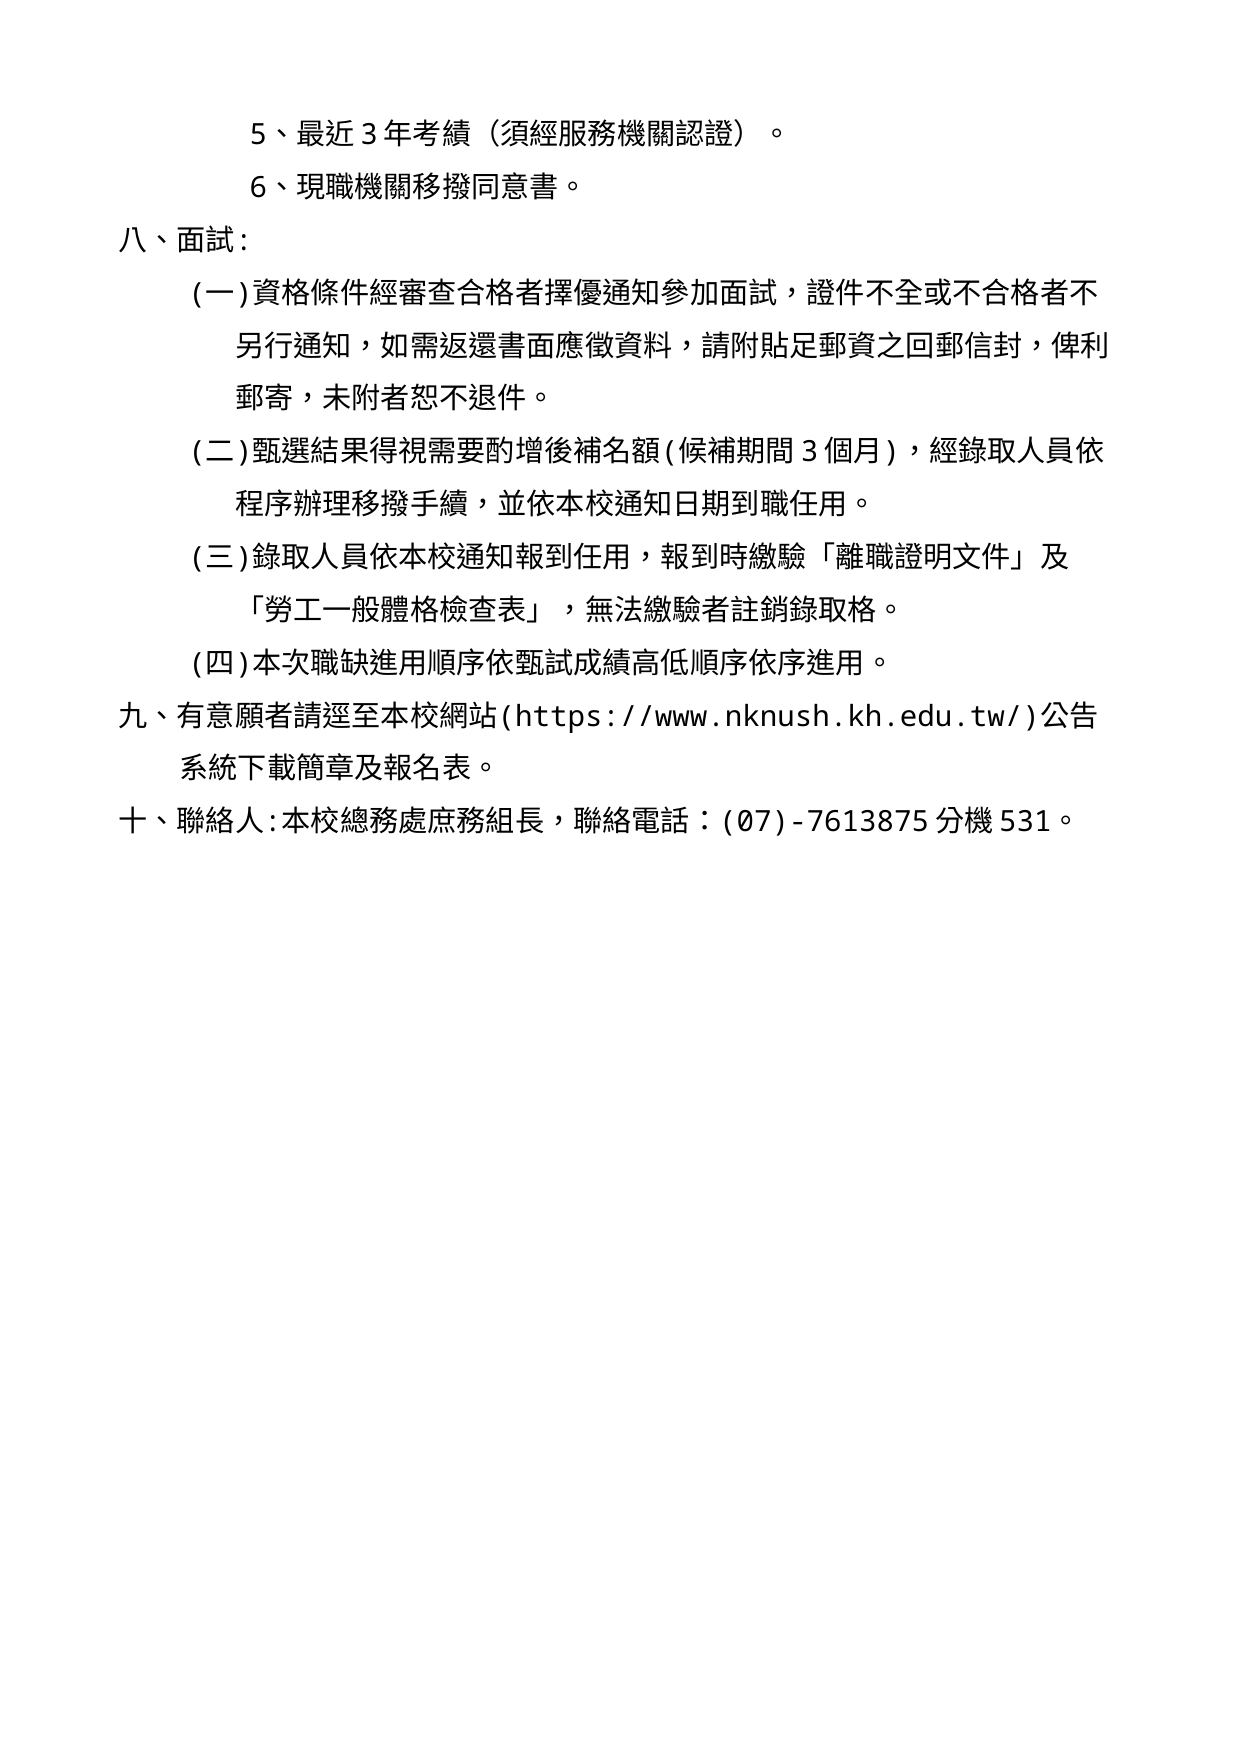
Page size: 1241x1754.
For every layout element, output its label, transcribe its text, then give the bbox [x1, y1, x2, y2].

text (四)本次職缺進用順序依甄試成績高低順序依序進用。 [118, 639, 1122, 682]
text 十、聯絡人:本校總務處庶務組長，聯絡電話：(07)-7613875分機531。 [118, 798, 1122, 840]
text 5、最近3年考績（須經服務機關認證）。 [249, 111, 1122, 153]
text (二)甄選結果得視需要酌增後補名額(候補期間3個月)，經錄取人員依程序辦理移撥手續，並依本校通知日期到職任用。 [118, 428, 1122, 523]
text (三)錄取人員依本校通知報到任用，報到時繳驗「離職證明文件」及「勞工一般體格檢查表」，無法繳驗者註銷錄取格。 [118, 533, 1122, 629]
text 6、現職機關移撥同意書。 [249, 163, 1122, 206]
text 九、有意願者請逕至本校網站(https://www.nknush.kh.edu.tw/)公告系統下載簡章及報名表。 [118, 692, 1122, 787]
text 八、面試: [118, 216, 1122, 259]
text (一)資格條件經審查合格者擇優通知參加面試，證件不全或不合格者不另行通知，如需返還書面應徵資料，請附貼足郵資之回郵信封，俾利郵寄，未附者恕不退件。 [118, 269, 1122, 417]
